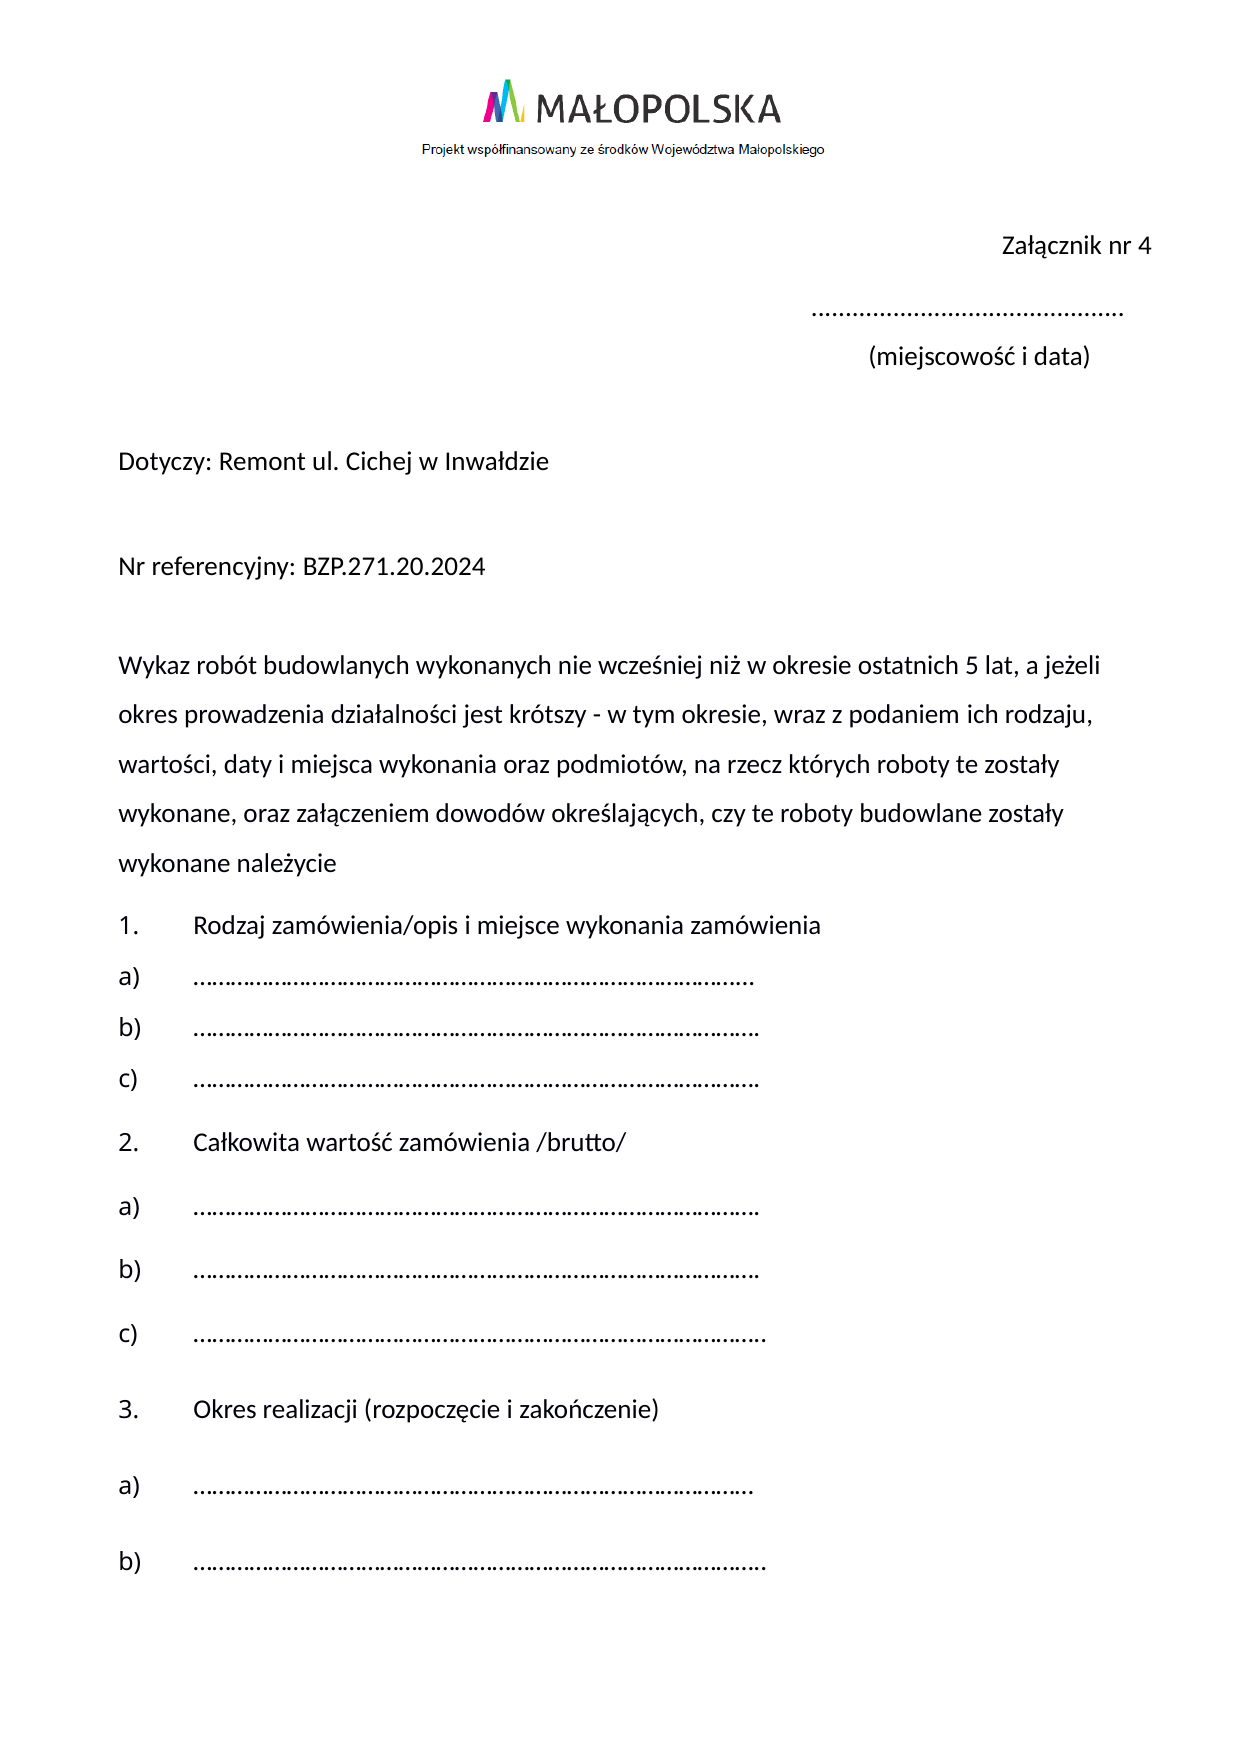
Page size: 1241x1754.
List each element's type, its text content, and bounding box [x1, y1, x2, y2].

list Całkowita wartość zamówienia /brutto/ [118, 1124, 1151, 1159]
list ………………………………………………………………………………. [118, 1010, 1151, 1044]
list Rodzaj zamówienia/opis i miejsce wykonania zamówienia [118, 908, 1151, 942]
list ……………………………………………………………………………... [118, 959, 1151, 993]
text Dotyczy: Remont ul. Cichej w Inwałdzie [118, 444, 1151, 477]
list ………………………………………………………………………………. [118, 1252, 1151, 1286]
text Nr referencyjny: BZP.271.20.2024 [118, 549, 1151, 582]
list ………………………………………………………………………………. [118, 1188, 1151, 1222]
list ……………………………………………………………………………….. [118, 1315, 1151, 1349]
text Wykaz robót budowlanych wykonanych nie wcześniej niż w okresie ostatnich 5 lat, a jeżeli okres prowadzenia działalności jest krótszy - w tym okresie, wraz z podaniem ich rodzaju, wartości, daty i miejsca wykonania oraz podmiotów, na rzecz których roboty te zostały wykonane, oraz załączeniem dowodów określających, czy te roboty budowlane zostały wykonane należycie [118, 648, 1151, 879]
list Okres realizacji (rozpoczęcie i zakończenie) [118, 1391, 1151, 1425]
text Załącznik nr 4 [118, 228, 1152, 261]
text .............................................. [768, 290, 1152, 323]
text (miejscowość i data) [148, 339, 1152, 372]
list ……………………………………………………………………………… [118, 1467, 1151, 1501]
list ………………………………………………………………………………. [118, 1061, 1151, 1095]
list ……………………………………………………………………………….. [118, 1543, 1151, 1577]
